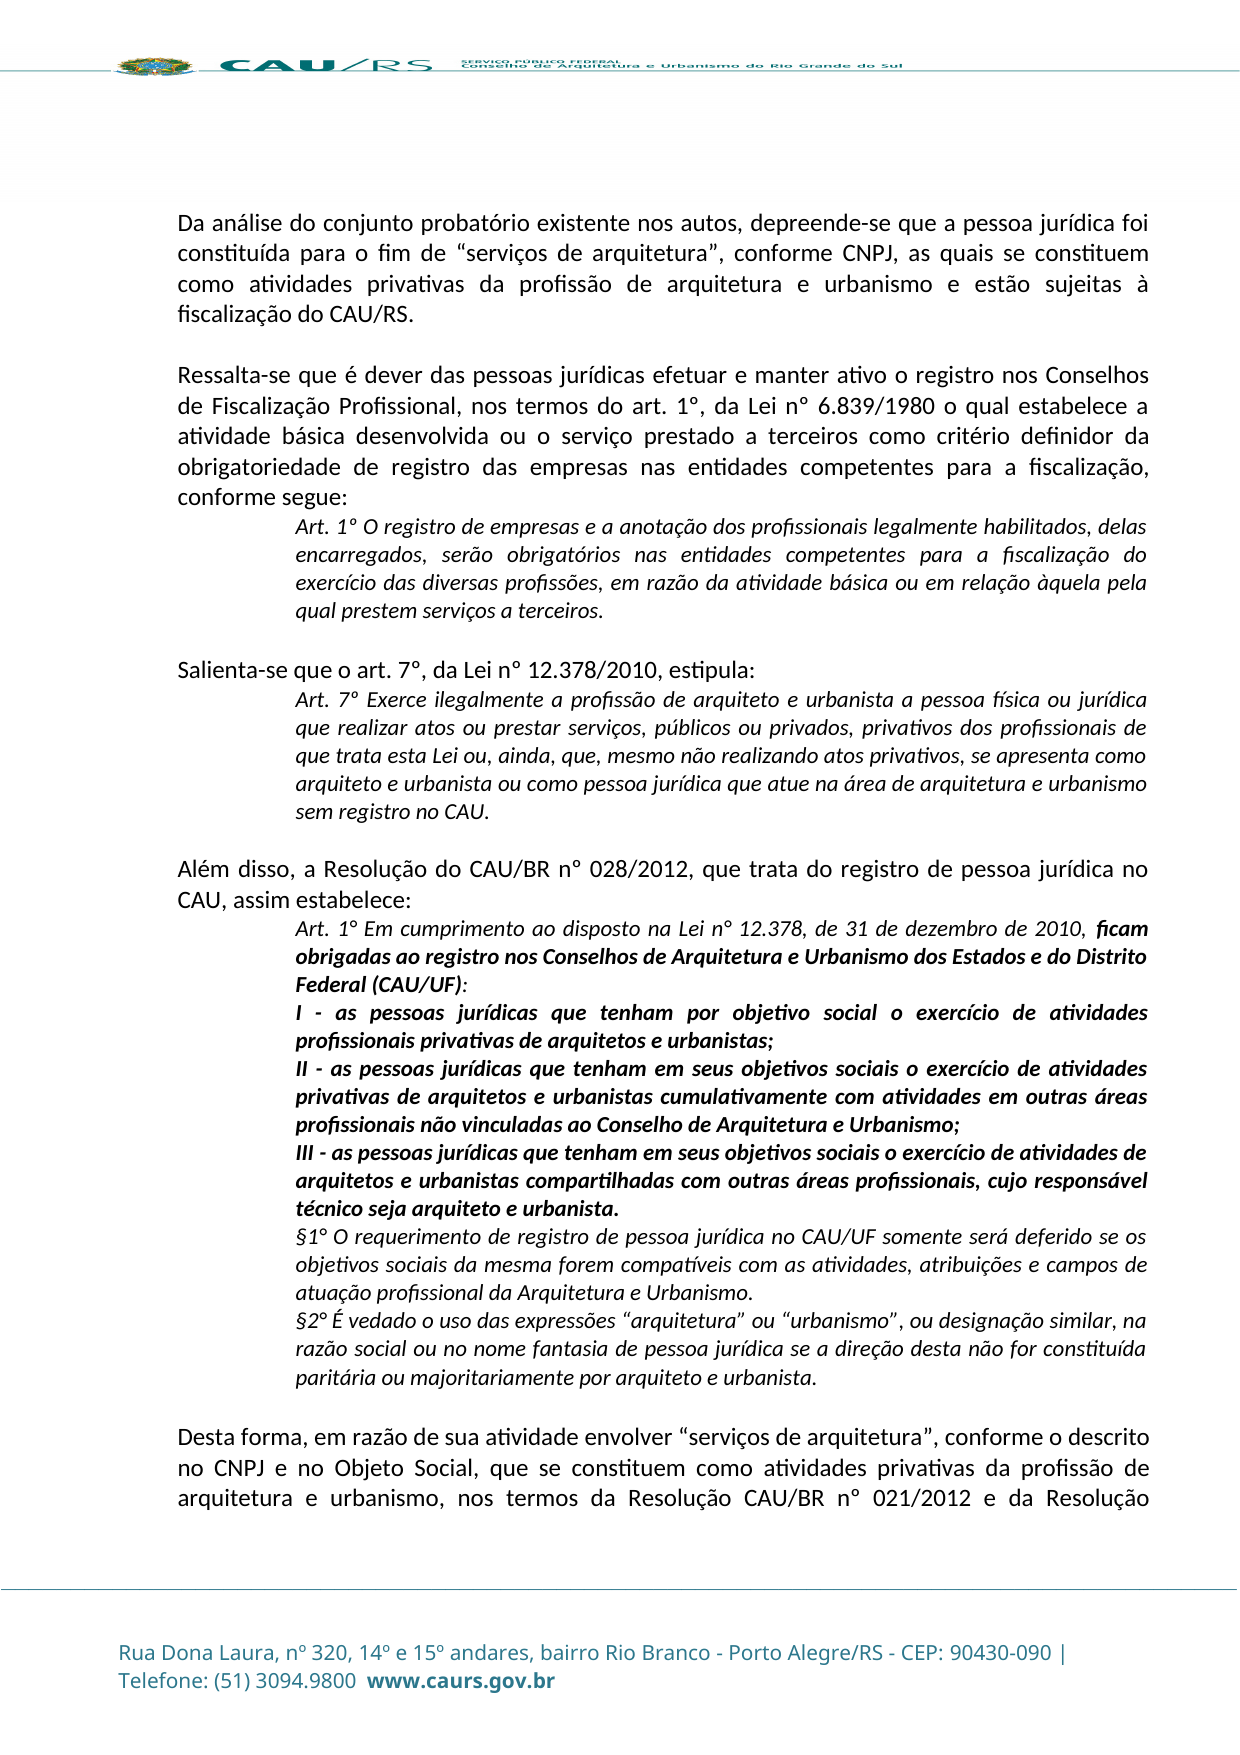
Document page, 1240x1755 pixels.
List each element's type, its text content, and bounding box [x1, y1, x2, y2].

text Além disso, a Resolução do CAU/BR nº 028/2012, que trata do registro de pessoa jurídica no CAU, assim estabelece: [177, 853, 1151, 914]
text Art. 7º Exerce ilegalmente a profissão de arquiteto e urbanista a pessoa física ou jurídica que realizar atos ou prestar serviços, públicos ou privados, privativos dos profissionais de que trata esta Lei ou, ainda, que, mesmo não realizando atos privativos, se apresenta como arquiteto e urbanista ou como pessoa jurídica que atue na área de arquitetura e urbanismo sem registro no CAU. [295, 685, 1151, 825]
text §2° É vedado o uso das expressões “arquitetura” ou “urbanismo”, ou designação similar, na razão social ou no nome fantasia de pessoa jurídica se a direção desta não for constituída paritária ou majoritariamente por arquiteto e urbanista. [295, 1307, 1151, 1391]
text III - as pessoas jurídicas que tenham em seus objetivos sociais o exercício de atividades de arquitetos e urbanistas compartilhadas com outras áreas profissionais, cujo responsável técnico seja arquiteto e urbanista. [295, 1138, 1151, 1222]
text Da análise do conjunto probatório existente nos autos, depreende-se que a pessoa jurídica foi constituída para o fim de “serviços de arquitetura”, conforme CNPJ, as quais se constituem como atividades privativas da profissão de arquitetura e urbanismo e estão sujeitas à fiscalização do CAU/RS. [177, 207, 1151, 329]
text Art. 1º O registro de empresas e a anotação dos profissionais legalmente habilitados, delas encarregados, serão obrigatórios nas entidades competentes para a fiscalização do exercício das diversas profissões, em razão da atividade básica ou em relação àquela pela qual prestem serviços a terceiros. [295, 512, 1151, 624]
text Desta forma, em razão de sua atividade envolver “serviços de arquitetura”, conforme o descrito no CNPJ e no Objeto Social, que se constituem como atividades privativas da profissão de arquitetura e urbanismo, nos termos da Resolução CAU/BR nº 021/2012 e da Resolução [177, 1421, 1151, 1513]
text II - as pessoas jurídicas que tenham em seus objetivos sociais o exercício de atividades privativas de arquitetos e urbanistas cumulativamente com atividades em outras áreas profissionais não vinculadas ao Conselho de Arquitetura e Urbanismo; [295, 1054, 1151, 1138]
text I - as pessoas jurídicas que tenham por objetivo social o exercício de atividades profissionais privativas de arquitetos e urbanistas; [295, 998, 1151, 1054]
text Salienta-se que o art. 7º, da Lei nº 12.378/2010, estipula: [177, 654, 1151, 685]
text Art. 1° Em cumprimento ao disposto na Lei n° 12.378, de 31 de dezembro de 2010, ficam obrigadas ao registro nos Conselhos de Arquitetura e Urbanismo dos Estados e do Distrito Federal (CAU/UF): [295, 914, 1151, 998]
text Ressalta-se que é dever das pessoas jurídicas efetuar e manter ativo o registro nos Conselhos de Fiscalização Profissional, nos termos do art. 1º, da Lei nº 6.839/1980 o qual estabelece a atividade básica desenvolvida ou o serviço prestado a terceiros como critério definidor da obrigatoriedade de registro das empresas nas entidades competentes para a fiscalização, conforme segue: [177, 359, 1151, 512]
text §1° O requerimento de registro de pessoa jurídica no CAU/UF somente será deferido se os objetivos sociais da mesma forem compatíveis com as atividades, atribuições e campos de atuação profissional da Arquitetura e Urbanismo. [295, 1222, 1151, 1307]
